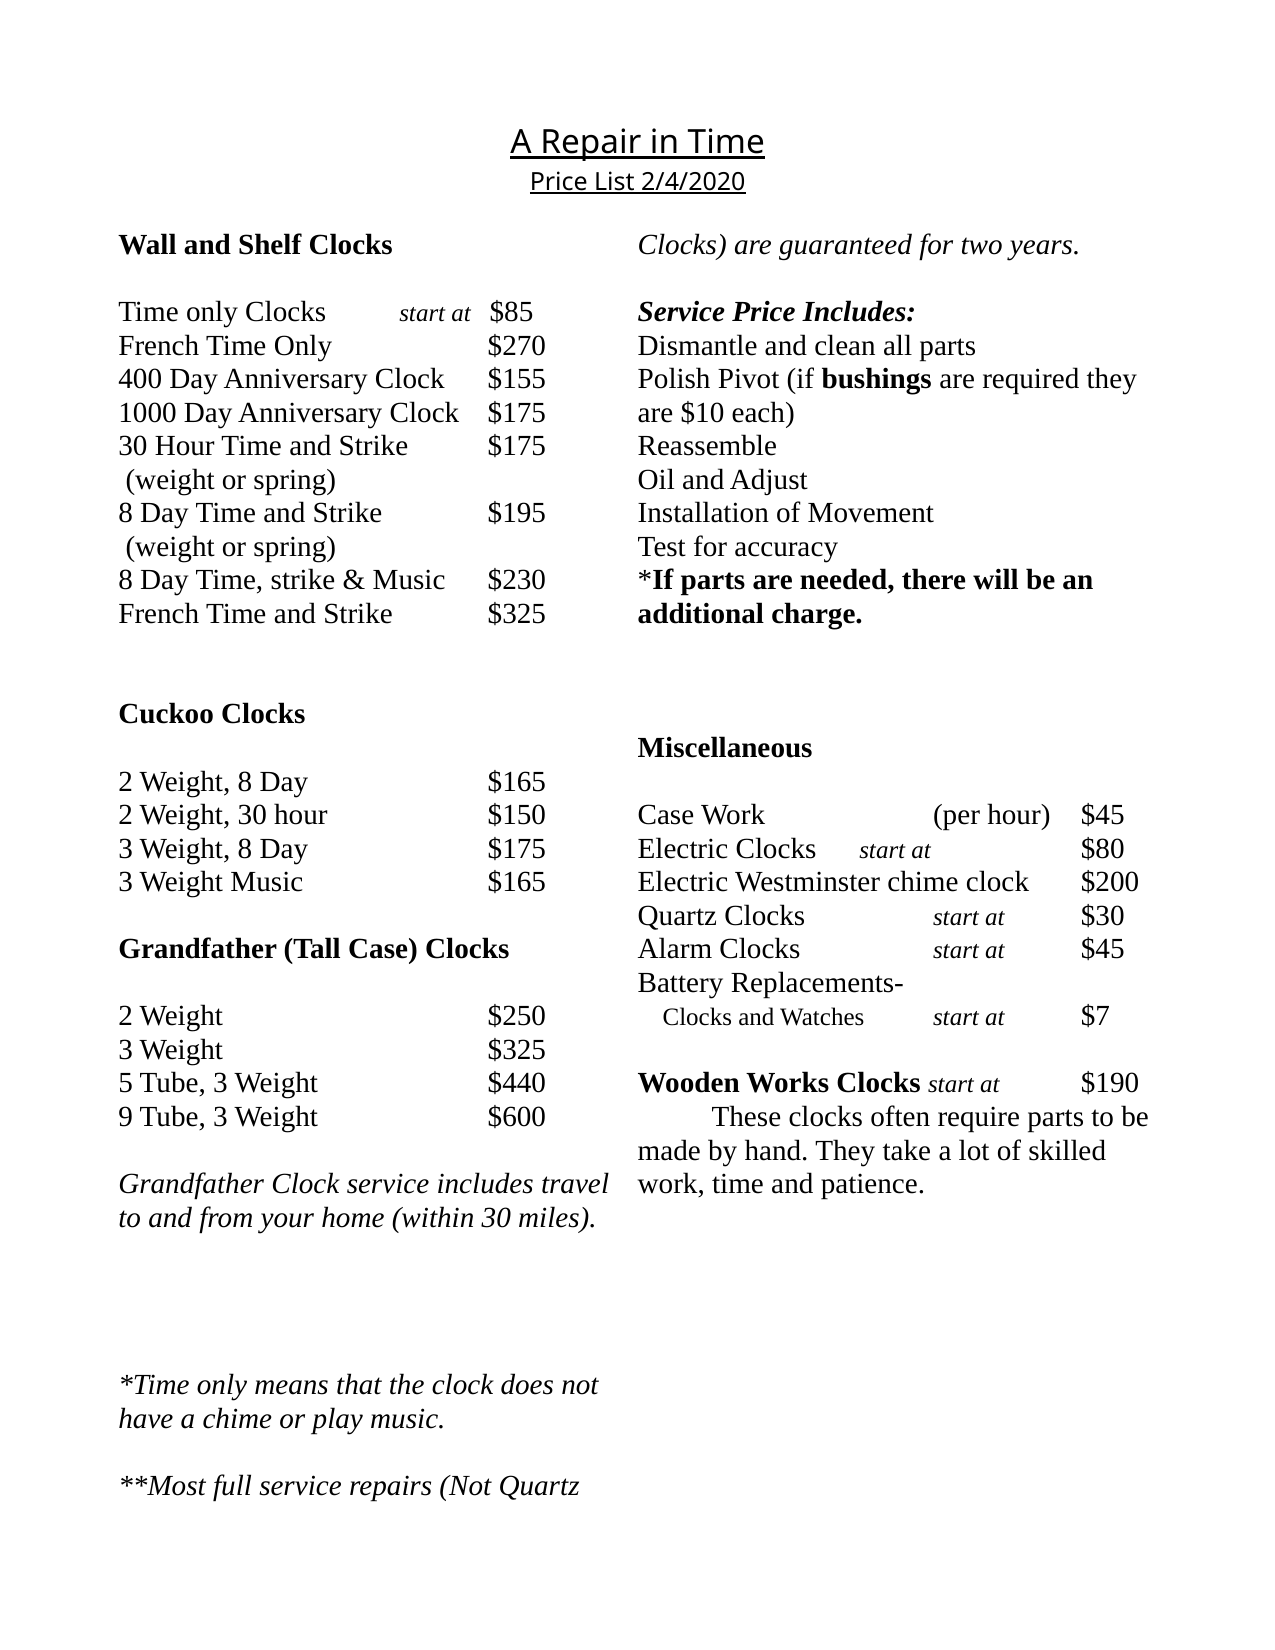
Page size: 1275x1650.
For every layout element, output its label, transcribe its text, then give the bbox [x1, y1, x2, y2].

text 2 Weight, 8 Day $165 [118, 764, 637, 797]
text Wooden Works Clocks start at $190 [637, 1066, 1157, 1099]
text Wall and Shelf Clocks [118, 227, 637, 261]
text Service Price Includes: [637, 294, 1157, 328]
text Case Work (per hour) $45 [637, 797, 1157, 831]
text Miscellaneous [637, 730, 1157, 764]
text (weight or spring) [118, 462, 637, 495]
text Alarm Clocks start at $45 [637, 931, 1157, 965]
text Cuckoo Clocks [118, 697, 637, 730]
text These clocks often require parts to be made by hand. They take a lot of skilled work, time and patience. [637, 1099, 1157, 1200]
text Grandfather Clock service includes travel to and from your home (within 30 miles). [118, 1166, 637, 1233]
text 3 Weight, 8 Day $175 [118, 831, 637, 864]
text French Time and Strike $325 [118, 596, 637, 629]
text Reassemble [637, 428, 1157, 462]
text Electric Clocks start at $80 [637, 831, 1157, 864]
text **Most full service repairs (Not Quartz [118, 1468, 637, 1502]
text Installation of Movement [637, 495, 1157, 529]
text Polish Pivot (if bushings are required they are $10 each) [637, 361, 1157, 428]
text Grandfather (Tall Case) Clocks [118, 931, 637, 965]
text Time only Clocks start at $85 [118, 294, 637, 328]
text 2 Weight $250 [118, 998, 637, 1032]
text Dismantle and clean all parts [637, 328, 1157, 361]
text Quartz Clocks start at $30 [637, 898, 1157, 931]
text 2 Weight, 30 hour $150 [118, 797, 637, 831]
text *Time only means that the clock does not have a chime or play music. [118, 1367, 637, 1434]
text 9 Tube, 3 Weight $600 [118, 1099, 637, 1133]
text Electric Westminster chime clock $200 [637, 864, 1157, 898]
text 30 Hour Time and Strike $175 [118, 428, 637, 462]
text 3 Weight $325 [118, 1032, 637, 1066]
text 8 Day Time and Strike $195 [118, 495, 637, 529]
text Clocks and Watches start at $7 [637, 998, 1157, 1032]
text *If parts are needed, there will be an additional charge. [637, 562, 1157, 629]
text Battery Replacements- [637, 965, 1157, 998]
text (weight or spring) [118, 529, 637, 562]
text 8 Day Time, strike & Music $230 [118, 562, 637, 596]
text 400 Day Anniversary Clock $155 [118, 361, 637, 395]
text Test for accuracy [637, 529, 1157, 562]
text French Time Only $270 [118, 328, 637, 361]
text 1000 Day Anniversary Clock $175 [118, 395, 637, 428]
text 3 Weight Music $165 [118, 864, 637, 898]
text Oil and Adjust [637, 462, 1157, 495]
text 5 Tube, 3 Weight $440 [118, 1066, 637, 1099]
text Clocks) are guaranteed for two years. [637, 227, 1157, 261]
